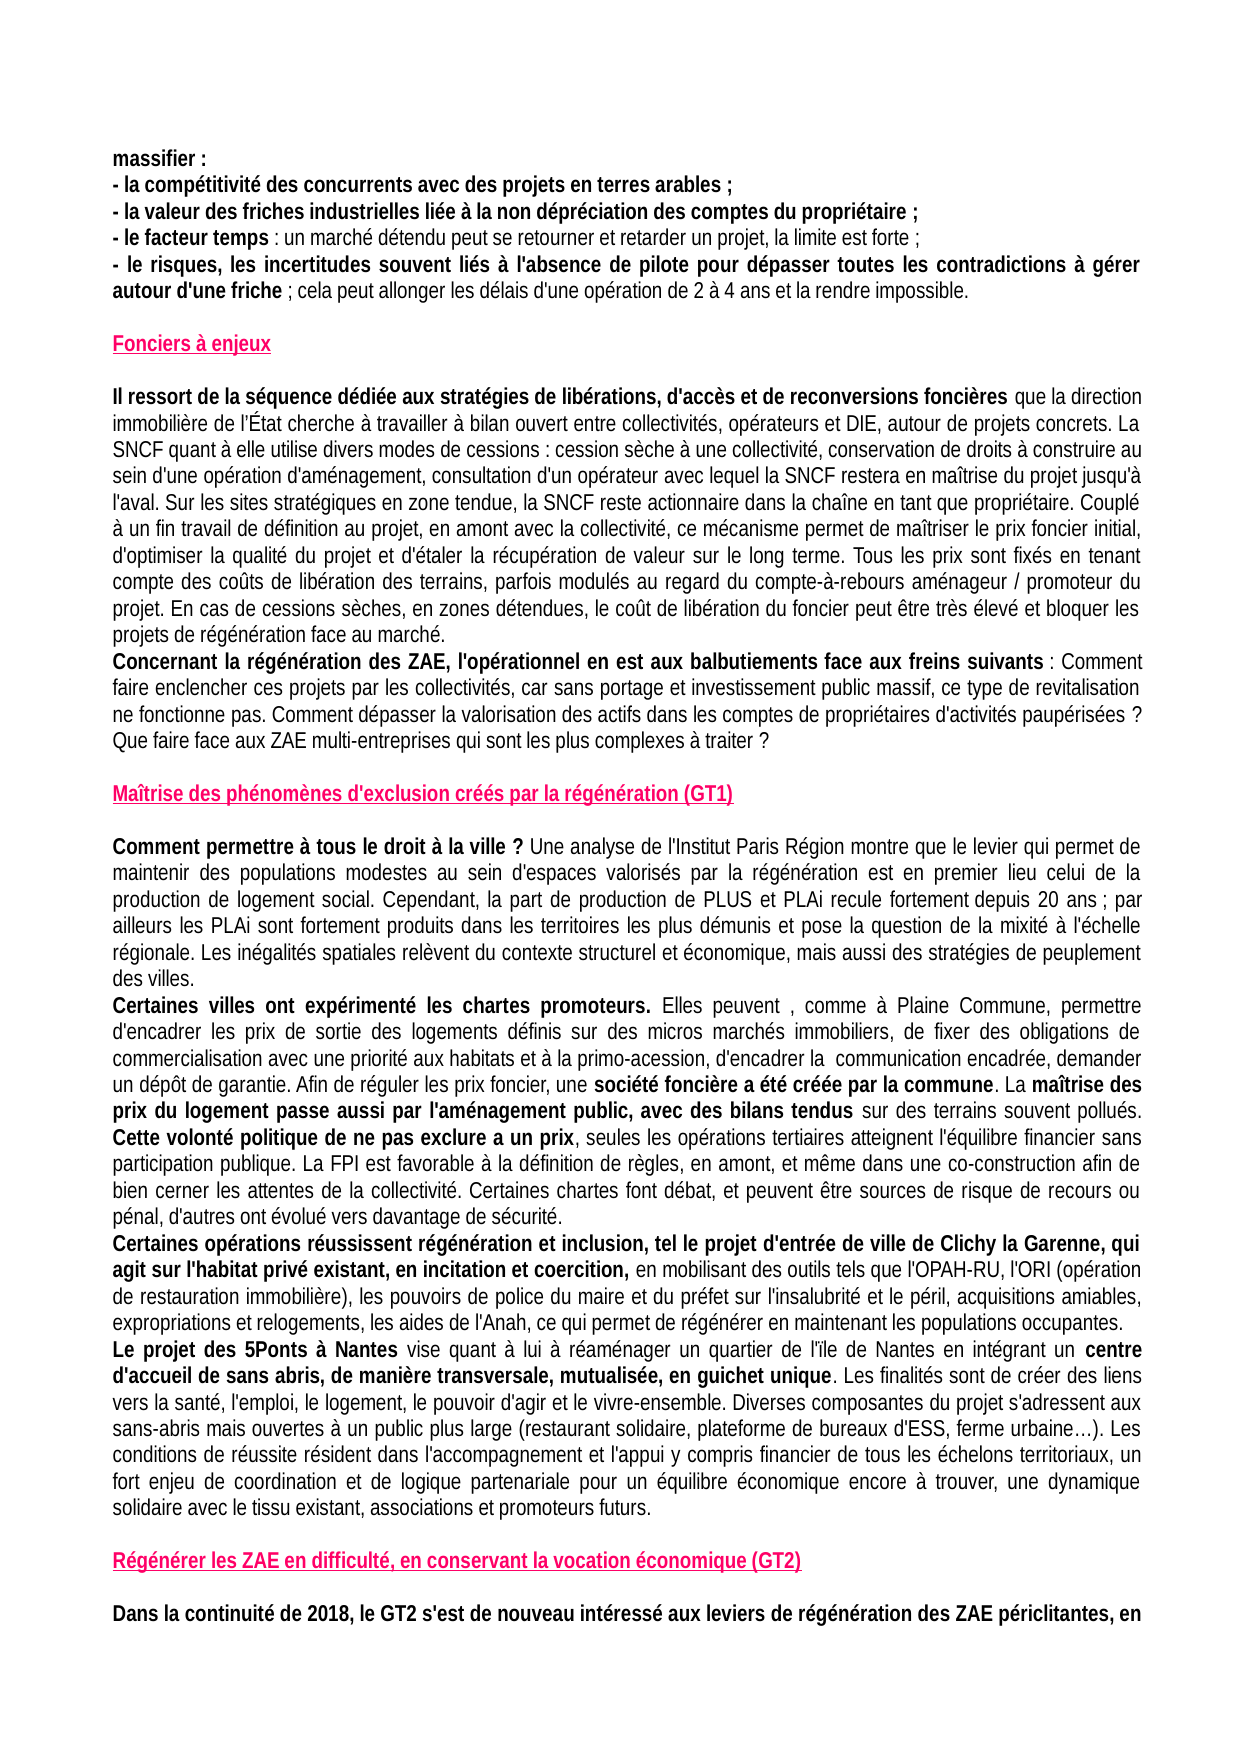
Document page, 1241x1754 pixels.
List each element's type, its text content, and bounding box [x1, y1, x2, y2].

text Certaines opérations réussissent régénération et inclusion, tel le projet d'entrée de ville de Clichy la Garenne, qui agit sur l'habitat privé existant, en incitation et coercition, en mobilisant des outils tels que l'OPAH-RU, l'ORI (opération de restauration immobilière), les pouvoirs de police du maire et du préfet sur l'insalubrité et le péril, acquisitions amiables, expropriations et relogements, les aides de l'Anah, ce qui permet de régénérer en maintenant les populations occupantes. [112, 1230, 1142, 1336]
text Dans la continuité de 2018, le GT2 s'est de nouveau intéressé aux leviers de régénération des ZAE périclitantes, en [112, 1600, 1142, 1627]
text Maîtrise des phénomènes d'exclusion créés par la régénération (GT1) [112, 780, 1142, 806]
text - le risques, les incertitudes souvent liés à l'absence de pilote pour dépasser toutes les contradictions à gérer autour d'une friche ; cela peut allonger les délais d'une opération de 2 à 4 ans et la rendre impossible. [112, 251, 1142, 304]
text - la compétitivité des concurrents avec des projets en terres arables ; [112, 171, 1142, 198]
text Le projet des 5Ponts à Nantes vise quant à lui à réaménager un quartier de l'ïle de Nantes en intégrant un centre d'accueil de sans abris, de manière transversale, mutualisée, en guichet unique. Les finalités sont de créer des liens vers la santé, l'emploi, le logement, le pouvoir d'agir et le vivre-ensemble. Diverses composantes du projet s'adressent aux sans-abris mais ouvertes à un public plus large (restaurant solidaire, plateforme de bureaux d'ESS, ferme urbaine…). Les conditions de réussite résident dans l'accompagnement et l'appui y compris financier de tous les échelons territoriaux, un fort enjeu de coordination et de logique partenariale pour un équilibre économique encore à trouver, une dynamique solidaire avec le tissu existant, associations et promoteurs futurs. [112, 1336, 1142, 1521]
text Il ressort de la séquence dédiée aux stratégies de libérations, d'accès et de reconversions foncières que la direction immobilière de l’État cherche à travailler à bilan ouvert entre collectivités, opérateurs et DIE, autour de projets concrets. La SNCF quant à elle utilise divers modes de cessions : cession sèche à une collectivité, conservation de droits à construire au sein d'une opération d'aménagement, consultation d'un opérateur avec lequel la SNCF restera en maîtrise du projet jusqu'à l'aval. Sur les sites stratégiques en zone tendue, la SNCF reste actionnaire dans la chaîne en tant que propriétaire. Couplé à un fin travail de définition au projet, en amont avec la collectivité, ce mécanisme permet de maîtriser le prix foncier initial, d'optimiser la qualité du projet et d'étaler la récupération de valeur sur le long terme. Tous les prix sont fixés en tenant compte des coûts de libération des terrains, parfois modulés au regard du compte-à-rebours aménageur / promoteur du projet. En cas de cessions sèches, en zones détendues, le coût de libération du foncier peut être très élevé et bloquer les projets de régénération face au marché. [112, 383, 1142, 648]
text Fonciers à enjeux [112, 330, 1142, 357]
text Comment permettre à tous le droit à la ville ? Une analyse de l'Institut Paris Région montre que le levier qui permet de maintenir des populations modestes au sein d'espaces valorisés par la régénération est en premier lieu celui de la production de logement social. Cependant, la part de production de PLUS et PLAi recule fortement depuis 20 ans ; par ailleurs les PLAi sont fortement produits dans les territoires les plus démunis et pose la question de la mixité à l'échelle régionale. Les inégalités spatiales relèvent du contexte structurel et économique, mais aussi des stratégies de peuplement des villes. [112, 833, 1142, 992]
text Certaines villes ont expérimenté les chartes promoteurs. Elles peuvent , comme à Plaine Commune, permettre d'encadrer les prix de sortie des logements définis sur des micros marchés immobiliers, de fixer des obligations de commercialisation avec une priorité aux habitats et à la primo-acession, d'encadrer la communication encadrée, demander un dépôt de garantie. Afin de réguler les prix foncier, une société foncière a été créée par la commune. La maîtrise des prix du logement passe aussi par l'aménagement public, avec des bilans tendus sur des terrains souvent pollués. Cette volonté politique de ne pas exclure a un prix, seules les opérations tertiaires atteignent l'équilibre financier sans participation publique. La FPI est favorable à la définition de règles, en amont, et même dans une co-construction afin de bien cerner les attentes de la collectivité. Certaines chartes font débat, et peuvent être sources de risque de recours ou pénal, d'autres ont évolué vers davantage de sécurité. [112, 992, 1142, 1230]
text Régénérer les ZAE en difficulté, en conservant la vocation économique (GT2) [112, 1547, 1142, 1574]
text Concernant la régénération des ZAE, l'opérationnel en est aux balbutiements face aux freins suivants : Comment faire enclencher ces projets par les collectivités, car sans portage et investissement public massif, ce type de revitalisation ne fonctionne pas. Comment dépasser la valorisation des actifs dans les comptes de propriétaires d'activités paupérisées ? Que faire face aux ZAE multi-entreprises qui sont les plus complexes à traiter ? [112, 648, 1142, 753]
text - le facteur temps : un marché détendu peut se retourner et retarder un projet, la limite est forte ; [112, 224, 1142, 251]
text - la valeur des friches industrielles liée à la non dépréciation des comptes du propriétaire ; [112, 198, 1142, 224]
text massifier : [112, 145, 1142, 171]
